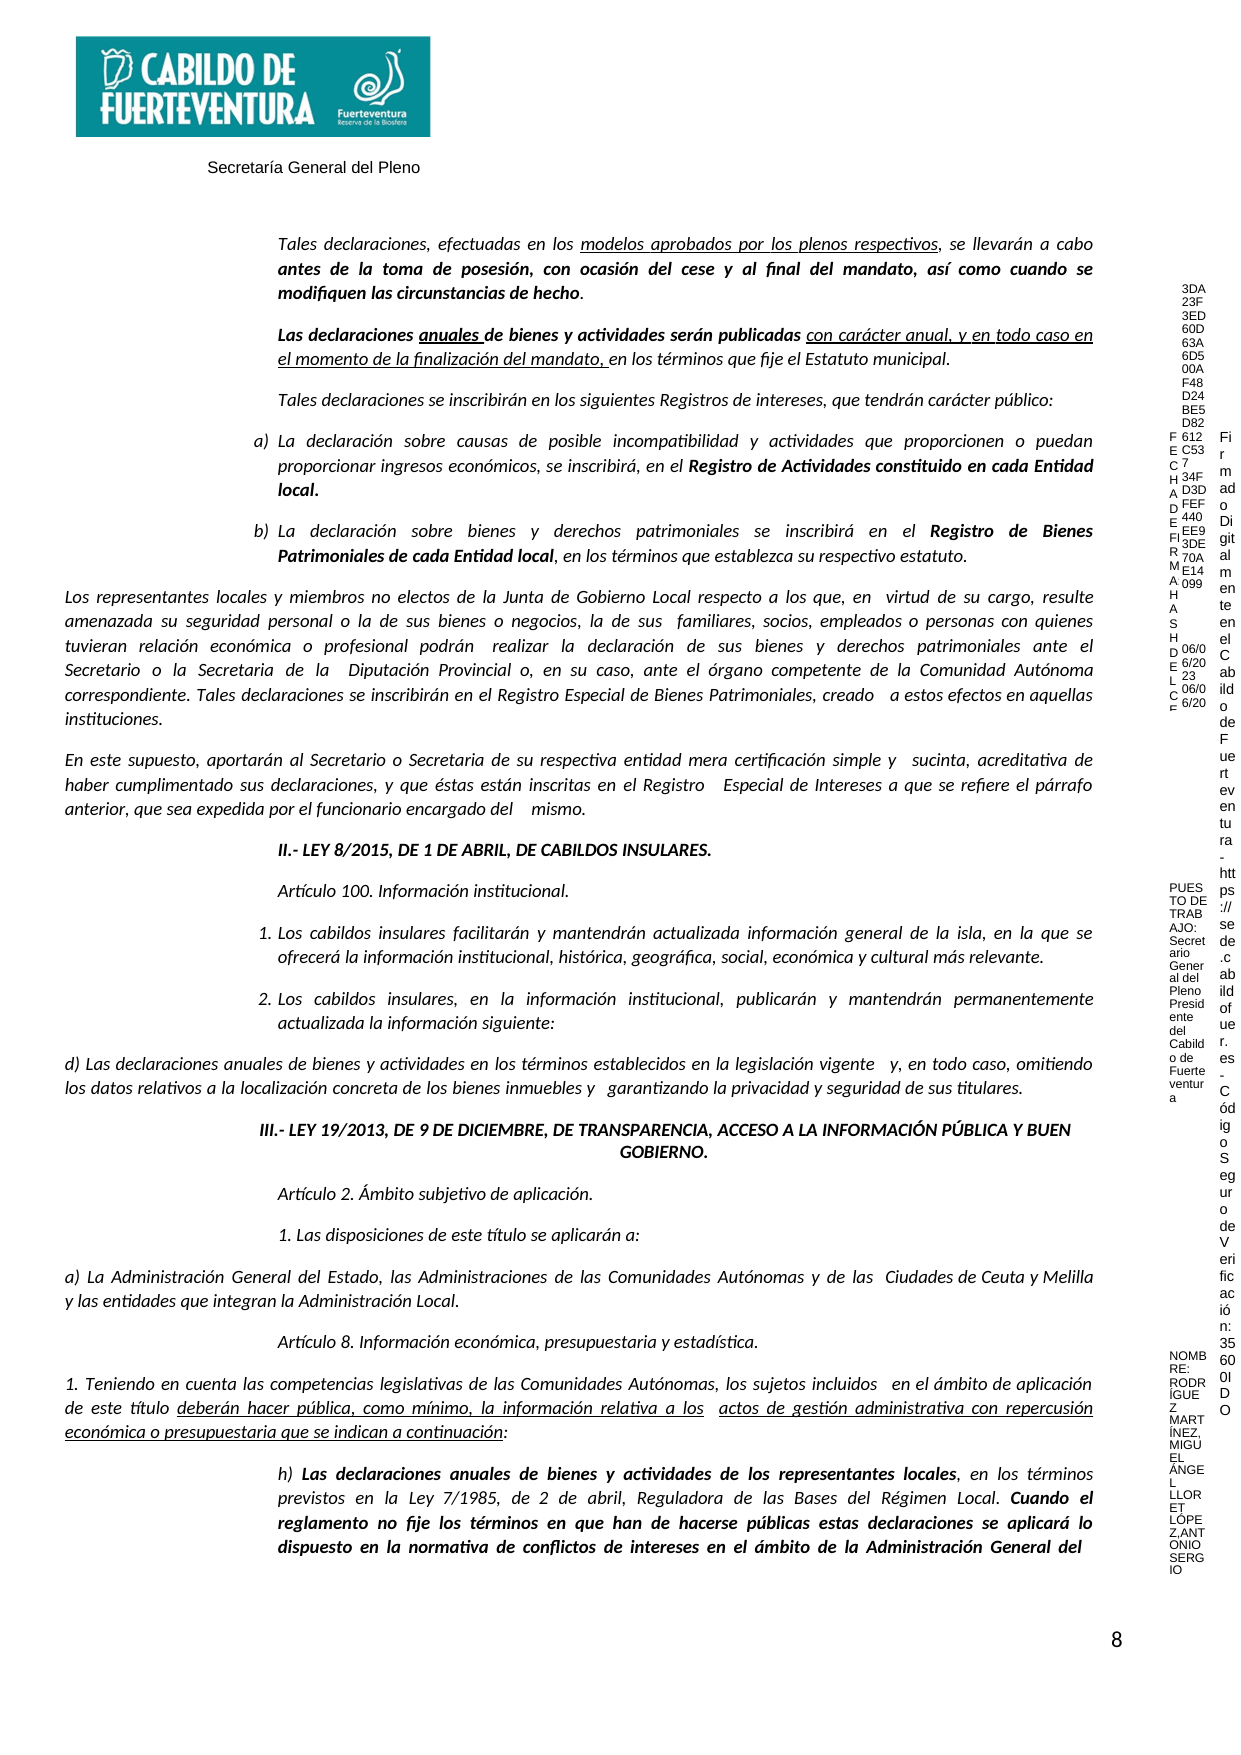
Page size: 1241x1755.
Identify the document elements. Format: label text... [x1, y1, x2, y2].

text PUESTO DE TRABAJO: [1169, 881, 1209, 935]
text d) Las declaraciones anuales de bienes y actividades en los términos establecidos en la legislación vigente y, en todo caso, omitiendo los datos relativos a la localización concreta de los bienes inmuebles y garantizando la privacidad y seguridad de sus titulares. [64, 1052, 1094, 1099]
text 06/06/2023 [1182, 643, 1209, 683]
text Las declaraciones anuales de bienes y actividades serán publicadas con carácter anual, y en todo caso en el momento de la finalización del mandato, en los términos que fije el Estatuto municipal. [278, 323, 1093, 370]
text 3DA23F3ED60D63A6D500AF48D24BE5D82612C537 [1182, 282, 1209, 471]
text Artículo 2. Ámbito subjetivo de aplicación. [278, 1182, 1217, 1205]
list Los cabildos insulares facilitarán y mantendrán actualizada información general de la isla, en la que se ofrecerá la información institucional, histórica, geográfica, social, económica y cultural más relevante. [258, 921, 1094, 969]
text NOMBRE: [1169, 1350, 1209, 1377]
text a) La Administración General del Estado, las Administraciones de las Comunidades Autónomas y de las Ciudades de Ceuta y Melilla y las entidades que integran la Administración Local. [64, 1265, 1094, 1312]
text h) Las declaraciones anuales de bienes y actividades de los representantes locales, en los términos previstos en la Ley 7/1985, de 2 de abril, Reguladora de las Bases del Régimen Local. Cuando el reglamento no fije los términos en que han de hacerse públicas estas declaraciones se aplicará lo dispuesto en la normativa de conflictos de intereses en el ámbito de la Administración General del [278, 1462, 1094, 1558]
text RODRÍGUEZ MARTÍNEZ,MIGUEL ÁNGEL LLORET LÓPEZ,ANTONIO SERGIO [1169, 1377, 1207, 1577]
text Tales declaraciones se inscribirán en los siguientes Registros de intereses, que tendrán carácter público: [278, 388, 1179, 411]
subtitle III.- LEY 19/2013, DE 9 DE DICIEMBRE, DE TRANSPARENCIA, ACCESO A LA INFORMACIÓN PÚBLICA Y BUEN GOBIERNO. [215, 1118, 1115, 1164]
text Tales declaraciones, efectuadas en los modelos aprobados por los plenos respectivos, se llevarán a cabo antes de la toma de posesión, con ocasión del cese y al final del mandato, así como cuando se modifiquen las circunstancias de hecho. [278, 232, 1094, 304]
text En este supuesto, aportarán al Secretario o Secretaria de su respectiva entidad mera certificación simple y sucinta, acreditativa de haber cumplimentado sus declaraciones, y que éstas están inscritas en el Registro Especial de Intereses a que se refiere el párrafo anterior, que sea expedida por el funcionario encargado del mismo. [64, 748, 1094, 820]
list Los cabildos insulares, en la información institucional, publicarán y mantendrán permanentemente actualizada la información siguiente: [258, 987, 1094, 1034]
text Presidente del Cabildo de Fuerteventura [1169, 998, 1209, 1105]
list La declaración sobre bienes y derechos patrimoniales se inscribirá en el Registro de Bienes Patrimoniales de cada Entidad local, en los términos que establezca su respectivo estatuto. [253, 519, 1094, 567]
text Artículo 8. Información económica, presupuestaria y estadística. [278, 1330, 1217, 1593]
list La declaración sobre causas de posible incompatibilidad y actividades que proporcionen o puedan proporcionar ingresos económicos, se inscribirá, en el Registro de Actividades constituido en cada Entidad local. [253, 429, 1094, 501]
text 34FD3DFEF440EE93DE70AE140996B1C6668F08F5 [1182, 471, 1209, 588]
text Los representantes locales y miembros no electos de la Junta de Gobierno Local respecto a los que, en virtud de su cargo, resulte amenazada su seguridad personal o la de sus bienes o negocios, la de sus familiares, socios, empleados o personas con quienes tuvieran relación económica o profesional podrán realizar la declaración de sus bienes y derechos patrimoniales ante el Secretario o la Secretaria de la Diputación Provincial o, en su caso, ante el órgano competente de la Comunidad Autónoma correspondiente. Tales declaraciones se inscribirán en el Registro Especial de Bienes Patrimoniales, creado a estos efectos en aquellas instituciones. [64, 585, 1094, 731]
text Secretario General del Pleno [1169, 935, 1209, 998]
subtitle II.- LEY 8/2015, DE 1 DE ABRIL, DE CABILDOS INSULARES. [278, 838, 1217, 861]
text 06/06/2023 [1182, 683, 1209, 709]
text 1. Las disposiciones de este título se aplicarán a: [278, 1223, 1217, 1246]
text Artículo 100. Información institucional. [278, 880, 1217, 1109]
list FECHA DE FIRMA: HASH DEL CERTIFICADO: [1169, 429, 1184, 710]
text 1. Teniendo en cuenta las competencias legislativas de las Comunidades Autónomas, los sujetos incluidos en el ámbito de aplicación de este título deberán hacer pública, como mínimo, la información relativa a los actos de gestión administrativa con repercusión económica o presupuestaria que se indican a continuación: [64, 1372, 1094, 1444]
list Firmado Digitalmente en el Cabildo de Fuerteventura - https://sede.cabildofuer.es - Código Seguro de Verificación: 35600IDOC2C1C6A9049AD8284890 [1219, 429, 1236, 1419]
